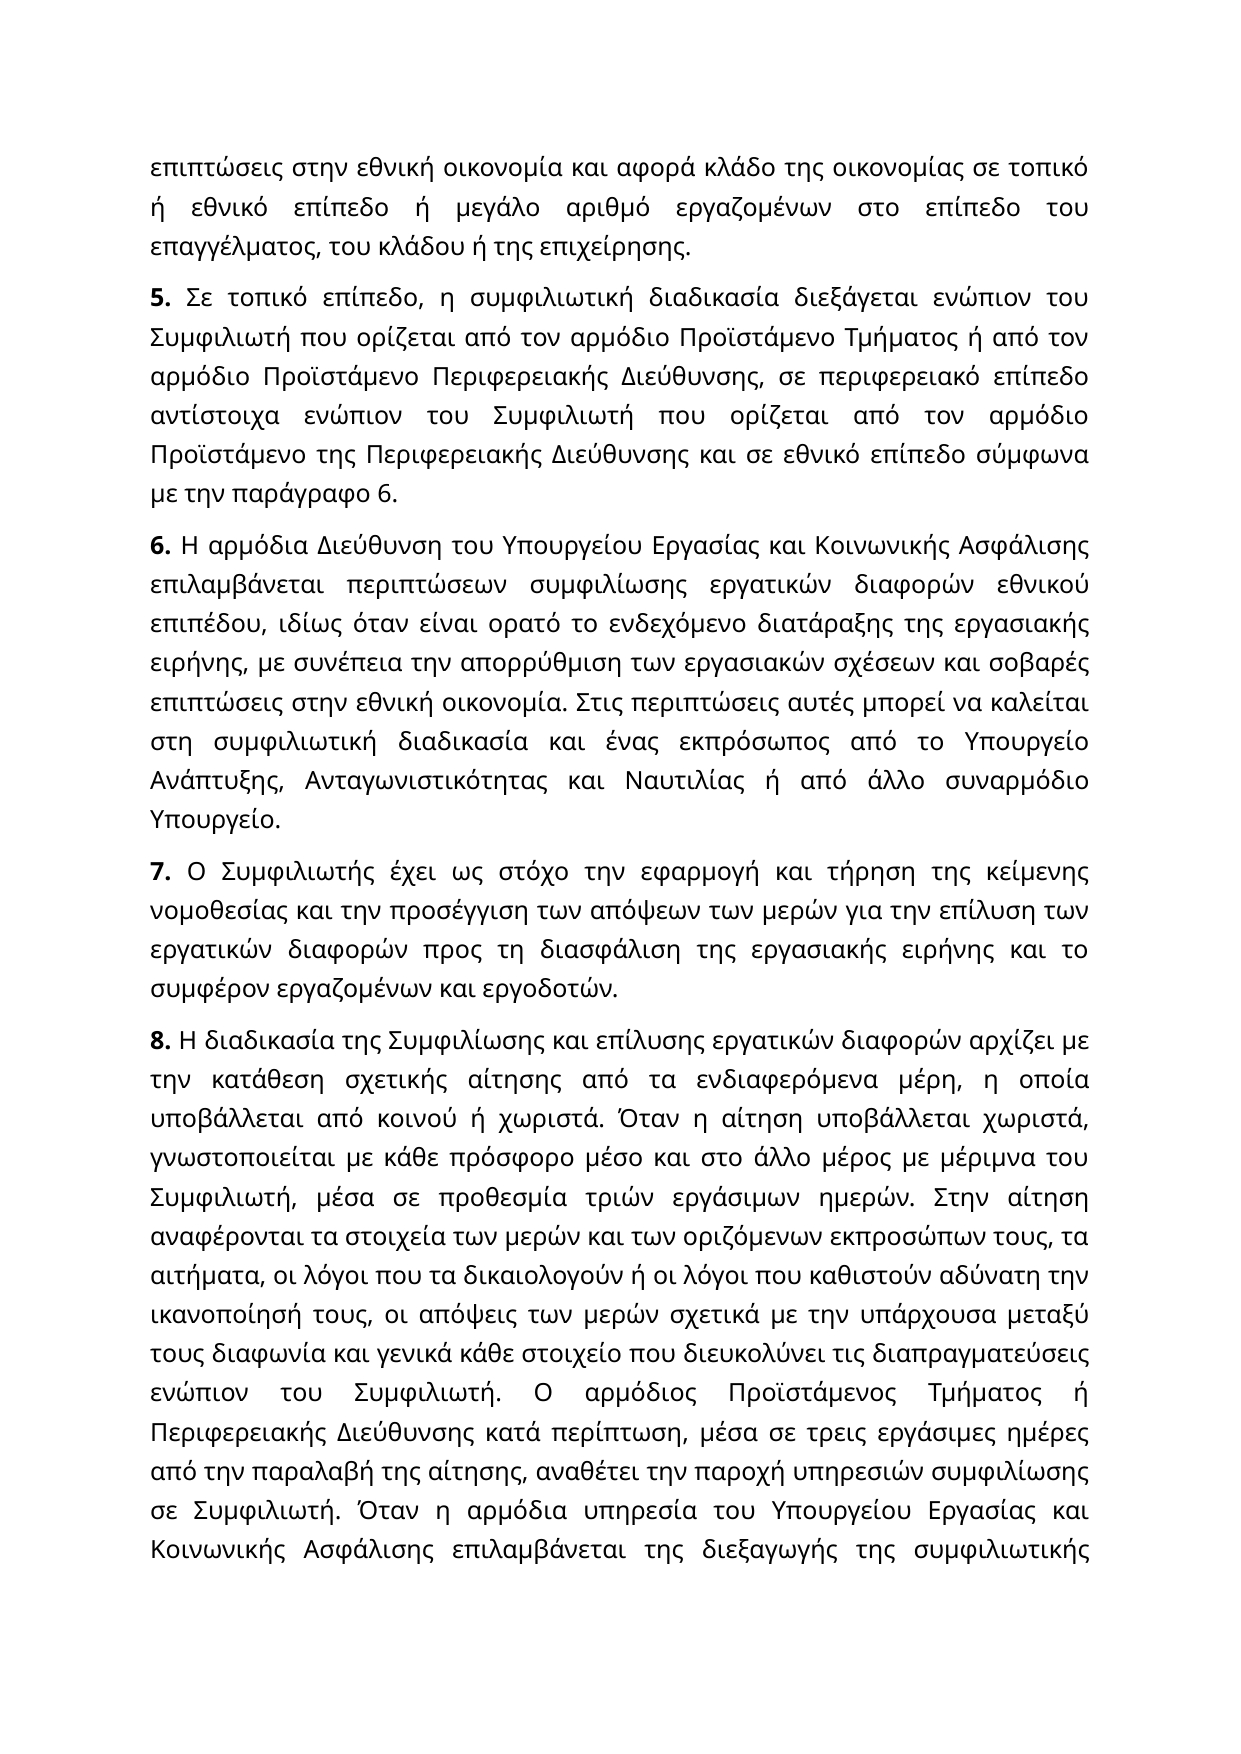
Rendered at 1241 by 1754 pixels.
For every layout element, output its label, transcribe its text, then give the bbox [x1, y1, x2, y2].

text 5. Σε τοπικό επίπεδο, η συμφιλιωτική διαδικασία διεξάγεται ενώπιον του Συμφιλιωτή που ορίζεται από τον αρμόδιο Προϊστάμενο Τμήματος ή από τον αρμόδιο Προϊστάμενο Περιφερειακής Διεύθυνσης, σε περιφερειακό επίπεδο αντίστοιχα ενώπιον του Συμφιλιωτή που ορίζεται από τον αρμόδιο Προϊστάμενο της Περιφερειακής Διεύθυνσης και σε εθνικό επίπεδο σύμφωνα με την παράγραφο 6. [150, 280, 1090, 510]
text 6. Η αρμόδια Διεύθυνση του Υπουργείου Εργασίας και Κοινωνικής Ασφάλισης επιλαμβάνεται περιπτώσεων συμφιλίωσης εργατικών διαφορών εθνικού επιπέδου, ιδίως όταν είναι ορατό το ενδεχόμενο διατάραξης της εργασιακής ειρήνης, με συνέπεια την απορρύθμιση των εργασιακών σχέσεων και σοβαρές επιπτώσεις στην εθνική οικονομία. Στις περιπτώσεις αυτές μπορεί να καλείται στη συμφιλιωτική διαδικασία και ένας εκπρόσωπος από το Υπουργείο Ανάπτυξης, Ανταγωνιστικότητας και Ναυτιλίας ή από άλλο συναρμόδιο Υπουργείο. [150, 527, 1090, 836]
text 8. Η διαδικασία της Συμφιλίωσης και επίλυσης εργατικών διαφορών αρχίζει με την κατάθεση σχετικής αίτησης από τα ενδιαφερόμενα μέρη, η οποία υποβάλλεται από κοινού ή χωριστά. Όταν η αίτηση υποβάλλεται χωριστά, γνωστοποιείται με κάθε πρόσφορο μέσο και στο άλλο μέρος με μέριμνα του Συμφιλιωτή, μέσα σε προθεσμία τριών εργάσιμων ημερών. Στην αίτηση αναφέρονται τα στοιχεία των μερών και των οριζόμενων εκπροσώπων τους, τα αιτήματα, οι λόγοι που τα δικαιολογούν ή οι λόγοι που καθιστούν αδύνατη την ικανοποίησή τους, οι απόψεις των μερών σχετικά με την υπάρχουσα μεταξύ τους διαφωνία και γενικά κάθε στοιχείο που διευκολύνει τις διαπραγματεύσεις ενώπιον του Συμφιλιωτή. Ο αρμόδιος Προϊστάμενος Τμήματος ή Περιφερειακής Διεύθυνσης κατά περίπτωση, μέσα σε τρεις εργάσιμες ημέρες από την παραλαβή της αίτησης, αναθέτει την παροχή υπηρεσιών συμφιλίωσης σε Συμφιλιωτή. Όταν η αρμόδια υπηρεσία του Υπουργείου Εργασίας και Κοινωνικής Ασφάλισης επιλαμβάνεται της διεξαγωγής της συμφιλιωτικής [150, 1022, 1090, 1566]
text επιπτώσεις στην εθνική οικονομία και αφορά κλάδο της οικονομίας σε τοπικό ή εθνικό επίπεδο ή μεγάλο αριθμό εργαζομένων στο επίπεδο του επαγγέλματος, του κλάδου ή της επιχείρησης. [150, 150, 1090, 262]
text 7. Ο Συμφιλιωτής έχει ως στόχο την εφαρμογή και τήρηση της κείμενης νομοθεσίας και την προσέγγιση των απόψεων των μερών για την επίλυση των εργατικών διαφορών προς τη διασφάλιση της εργασιακής ειρήνης και το συμφέρον εργαζομένων και εργοδοτών. [150, 853, 1090, 1005]
